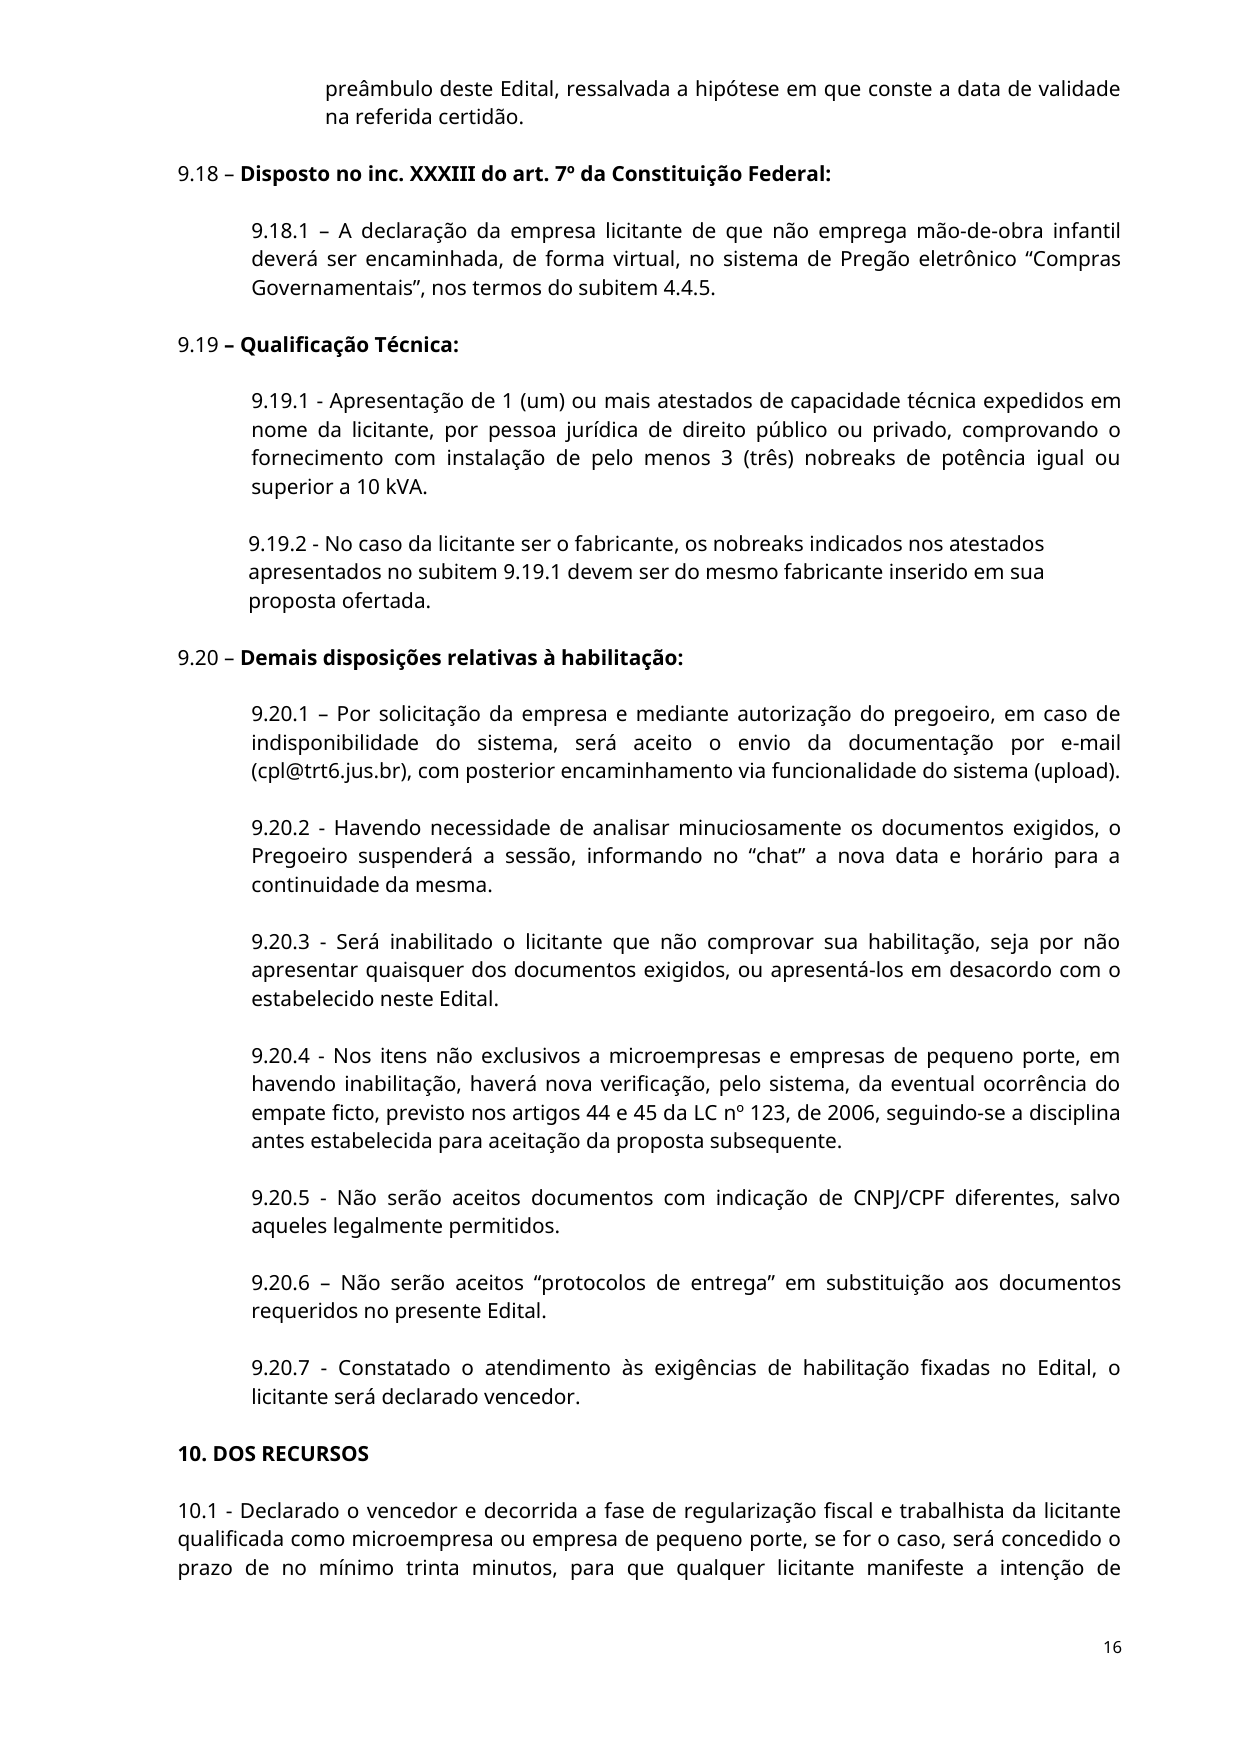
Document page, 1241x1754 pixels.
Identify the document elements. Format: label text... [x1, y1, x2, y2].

text 9.20.6 – Não serão aceitos “protocolos de entrega” em substituição aos documentos requeridos no presente Edital. [251, 1268, 1122, 1325]
text 9.20.4 - Nos itens não exclusivos a microempresas e empresas de pequeno porte, em havendo inabilitação, haverá nova verificação, pelo sistema, da eventual ocorrência do empate ficto, previsto nos artigos 44 e 45 da LC nº 123, de 2006, seguindo-se a disciplina antes estabelecida para aceitação da proposta subsequente. [251, 1041, 1122, 1154]
text 9.20.7 - Constatado o atendimento às exigências de habilitação fixadas no Edital, o licitante será declarado vencedor. [251, 1353, 1122, 1410]
text 9.20.1 – Por solicitação da empresa e mediante autorização do pregoeiro, em caso de indisponibilidade do sistema, será aceito o envio da documentação por e-mail (cpl@trt6.jus.br), com posterior encaminhamento via funcionalidade do sistema (upload). [251, 699, 1122, 785]
text 9.20.3 - Será inabilitado o licitante que não comprovar sua habilitação, seja por não apresentar quaisquer dos documentos exigidos, ou apresentá-los em desacordo com o estabelecido neste Edital. [251, 927, 1122, 1012]
text 10.1 - Declarado o vencedor e decorrida a fase de regularização fiscal e trabalhista da licitante qualificada como microempresa ou empresa de pequeno porte, se for o caso, será concedido o prazo de no mínimo trinta minutos, para que qualquer licitante manifeste a intenção de [177, 1496, 1122, 1581]
text preâmbulo deste Edital, ressalvada a hipótese em que conste a data de validade na referida certidão. [325, 74, 1122, 131]
text 10. DOS RECURSOS [177, 1439, 1122, 1467]
text 9.19 – Qualificação Técnica: [177, 330, 1122, 358]
text 9.18 – Disposto no inc. XXXIII do art. 7º da Constituição Federal: [177, 159, 1122, 188]
text 9.20 – Demais disposições relativas à habilitação: [177, 643, 1122, 671]
text 9.18.1 – A declaração da empresa licitante de que não emprega mão-de-obra infantil deverá ser encaminhada, de forma virtual, no sistema de Pregão eletrônico “Compras Governamentais”, nos termos do subitem 4.4.5. [251, 216, 1122, 301]
list 9.20.5 - Não serão aceitos documentos com indicação de CNPJ/CPF diferentes, salvo aqueles legalmente permitidos. [251, 1183, 1122, 1240]
text 9.19.1 - Apresentação de 1 (um) ou mais atestados de capacidade técnica expedidos em nome da licitante, por pessoa jurídica de direito público ou privado, comprovando o fornecimento com instalação de pelo menos 3 (três) nobreaks de potência igual ou superior a 10 kVA. [251, 387, 1122, 500]
text 9.20.2 - Havendo necessidade de analisar minuciosamente os documentos exigidos, o Pregoeiro suspenderá a sessão, informando no “chat” a nova data e horário para a continuidade da mesma. [251, 813, 1122, 898]
list 9.19.2 - No caso da licitante ser o fabricante, os nobreaks indicados nos atestados apresentados no subitem 9.19.1 devem ser do mesmo fabricante inserido em sua proposta ofertada. [248, 529, 1122, 614]
